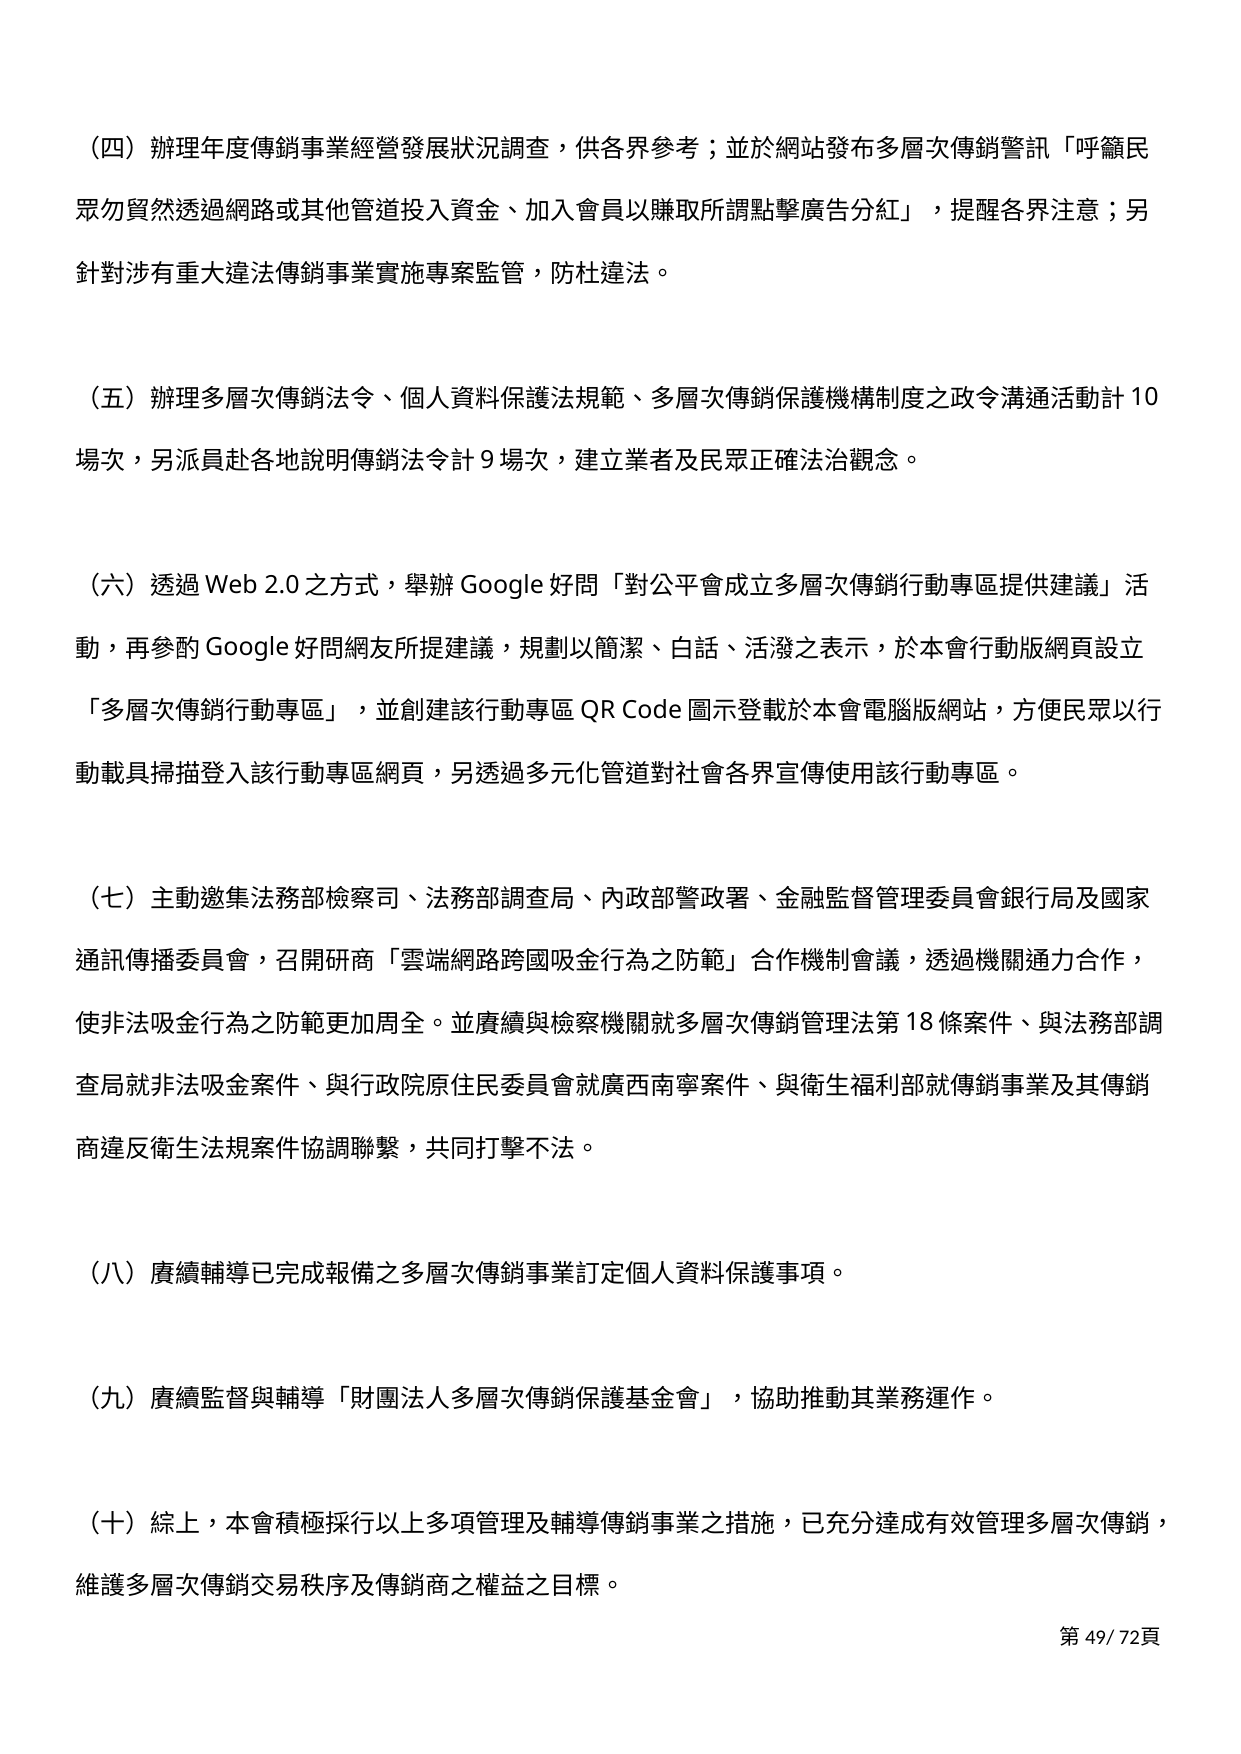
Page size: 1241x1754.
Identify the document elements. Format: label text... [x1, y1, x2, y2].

text （七）主動邀集法務部檢察司、法務部調查局、內政部警政署、金融監督管理委員會銀行局及國家通訊傳播委員會，召開研商「雲端網路跨國吸金行為之防範」合作機制會議，透過機關通力合作，使非法吸金行為之防範更加周全。並賡續與檢察機關就多層次傳銷管理法第18條案件、與法務部調查局就非法吸金案件、與行政院原住民委員會就廣西南寧案件、與衛生福利部就傳銷事業及其傳銷商違反衛生法規案件協調聯繫，共同打擊不法。 [75, 854, 1165, 1167]
text （五）辦理多層次傳銷法令、個人資料保護法規範、多層次傳銷保護機構制度之政令溝通活動計10場次，另派員赴各地說明傳銷法令計9場次，建立業者及民眾正確法治觀念。 [75, 354, 1165, 479]
text （八）賡續輔導已完成報備之多層次傳銷事業訂定個人資料保護事項。 [75, 1229, 1165, 1292]
text （六）透過Web 2.0之方式，舉辦Google好問「對公平會成立多層次傳銷行動專區提供建議」活動，再參酌Google好問網友所提建議，規劃以簡潔、白話、活潑之表示，於本會行動版網頁設立「多層次傳銷行動專區」，並創建該行動專區QR Code圖示登載於本會電腦版網站，方便民眾以行動載具掃描登入該行動專區網頁，另透過多元化管道對社會各界宣傳使用該行動專區。 [75, 542, 1165, 792]
text （十）綜上，本會積極採行以上多項管理及輔導傳銷事業之措施，已充分達成有效管理多層次傳銷，維護多層次傳銷交易秩序及傳銷商之權益之目標。 [75, 1479, 1165, 1604]
text （四）辦理年度傳銷事業經營發展狀況調查，供各界參考；並於網站發布多層次傳銷警訊「呼籲民眾勿貿然透過網路或其他管道投入資金、加入會員以賺取所謂點擊廣告分紅」，提醒各界注意；另針對涉有重大違法傳銷事業實施專案監管，防杜違法。 [75, 104, 1165, 292]
text （九）賡續監督與輔導「財團法人多層次傳銷保護基金會」，協助推動其業務運作。 [75, 1354, 1165, 1417]
